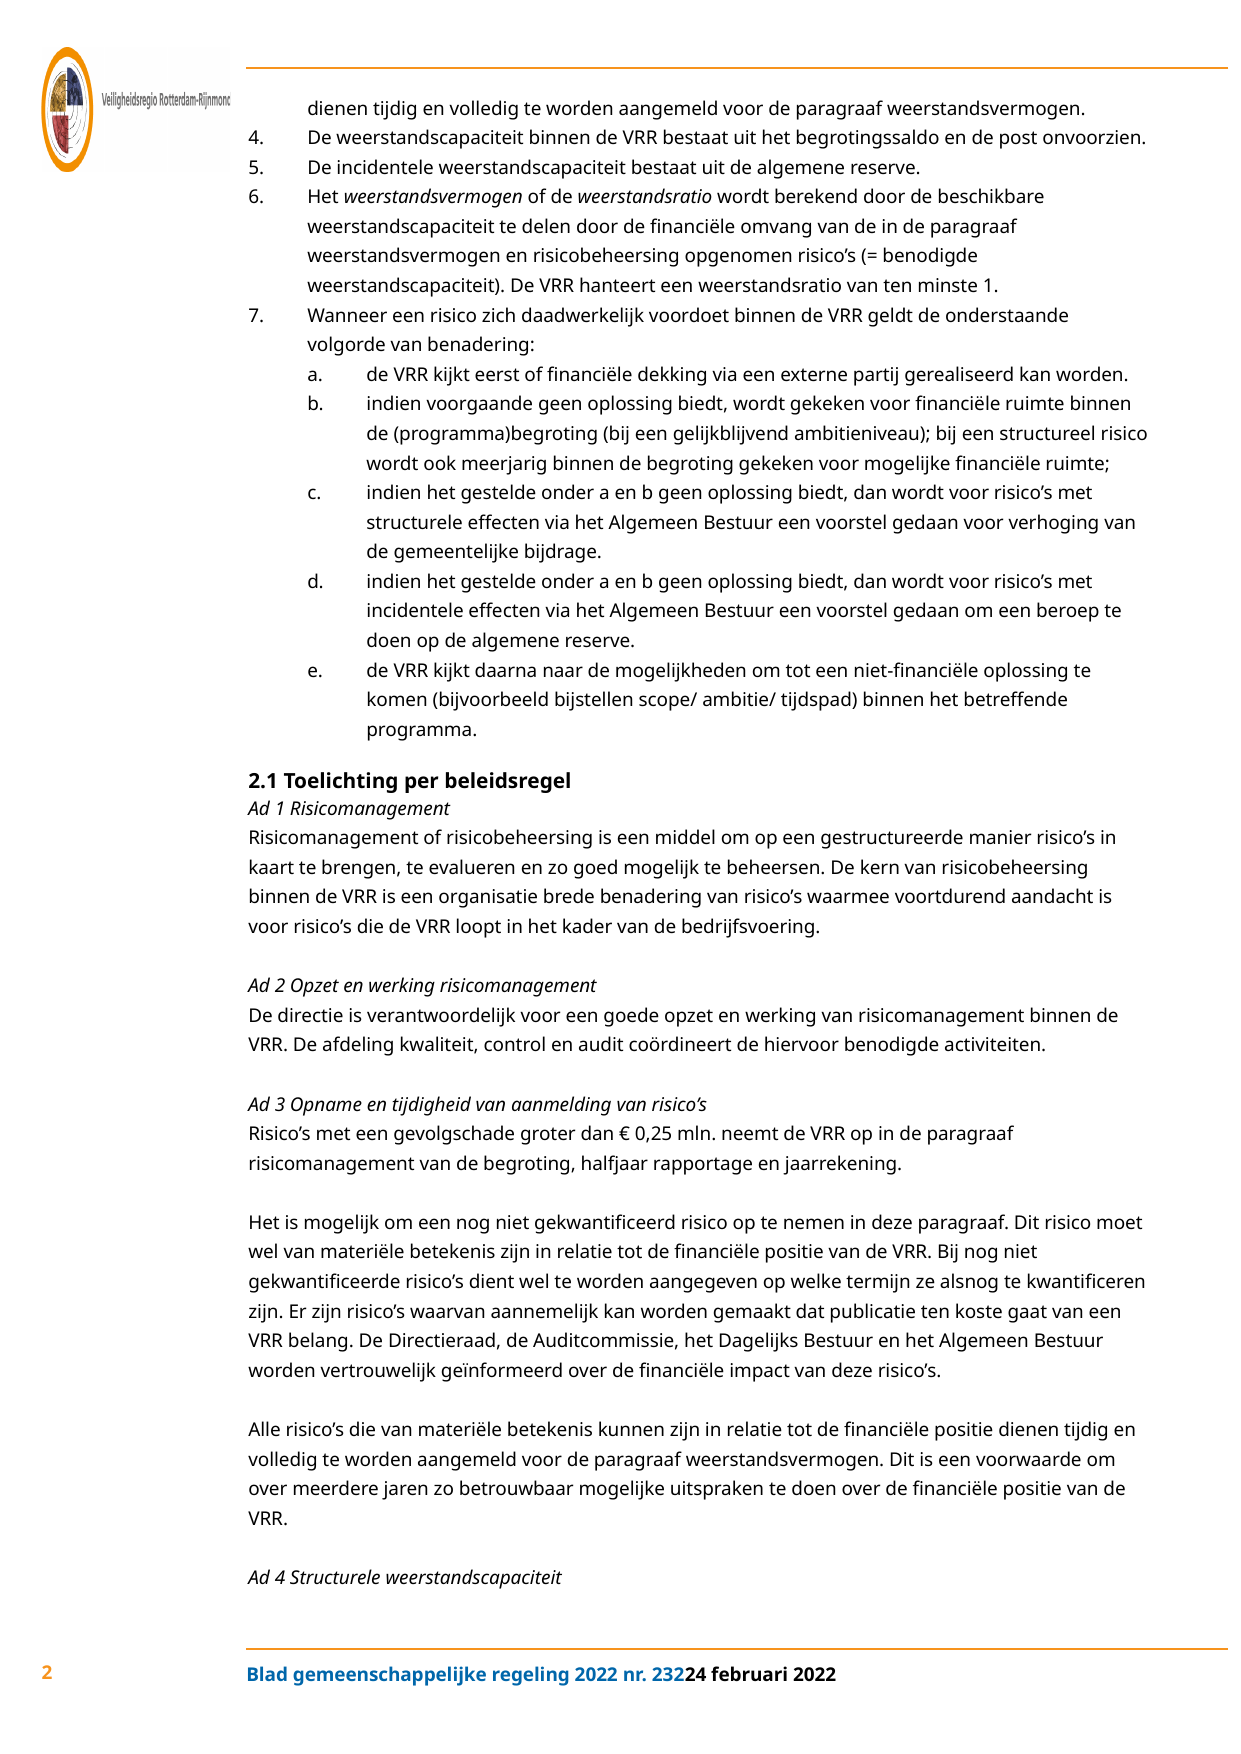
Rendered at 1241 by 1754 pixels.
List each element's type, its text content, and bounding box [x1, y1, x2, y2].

list De weerstandscapaciteit binnen de VRR bestaat uit het begrotingssaldo en de post onvoorzien. [248, 124, 1152, 150]
text Ad 1 Risicomanagement [248, 795, 1152, 821]
text Risico’s met een gevolgschade groter dan € 0,25 mln. neemt de VRR op in de paragraaf risicomanagement van de begroting, halfjaar rapportage en jaarrekening. [248, 1120, 1152, 1176]
text Ad 2 Opzet en werking risicomanagement [248, 972, 1152, 998]
text Alle risico’s die van materiële betekenis kunnen zijn in relatie tot de financiële positie dienen tijdig en volledig te worden aangemeld voor de paragraaf weerstandsvermogen. Dit is een voorwaarde om over meerdere jaren zo betrouwbaar mogelijke uitspraken te doen over de financiële positie van de VRR. [248, 1416, 1152, 1531]
text De directie is verantwoordelijk voor een goede opzet en werking van risicomanagement binnen de VRR. De afdeling kwaliteit, control en audit coördineert de hiervoor benodigde activiteiten. [248, 1002, 1152, 1057]
list Wanneer een risico zich daadwerkelijk voordoet binnen de VRR geldt de onderstaande volgorde van benadering: [248, 302, 1152, 357]
list de VRR kijkt daarna naar de mogelijkheden om tot een niet-financiële oplossing te komen (bijvoorbeeld bijstellen scope/ ambitie/ tijdspad) binnen het betreffende programma. [307, 657, 1152, 742]
list de VRR kijkt eerst of financiële dekking via een externe partij gerealiseerd kan worden. [307, 361, 1152, 387]
list indien het gestelde onder a en b geen oplossing biedt, dan wordt voor risico’s met incidentele effecten via het Algemeen Bestuur een voorstel gedaan om een beroep te doen op de algemene reserve. [307, 568, 1152, 653]
list Het weerstandsvermogen of de weerstandsratio wordt berekend door de beschikbare weerstandscapaciteit te delen door de financiële omvang van de in de paragraaf weerstandsvermogen en risicobeheersing opgenomen risico’s (= benodigde weerstandscapaciteit). De VRR hanteert een weerstandsratio van ten minste 1. [248, 183, 1152, 298]
text Ad 4 Structurele weerstandscapaciteit [248, 1564, 1152, 1590]
picture [41, 47, 231, 172]
text Ad 3 Opname en tijdigheid van aanmelding van risico’s [248, 1091, 1152, 1116]
text Risicomanagement of risicobeheersing is een middel om op een gestructureerde manier risico’s in kaart te brengen, te evalueren en zo goed mogelijk te beheersen. De kern van risicobeheersing binnen de VRR is een organisatie brede benadering van risico’s waarmee voortdurend aandacht is voor risico’s die de VRR loopt in het kader van de bedrijfsvoering. [248, 824, 1152, 939]
text Het is mogelijk om een nog niet gekwantificeerd risico op te nemen in deze paragraaf. Dit risico moet wel van materiële betekenis zijn in relatie tot de financiële positie van de VRR. Bij nog niet gekwantificeerde risico’s dient wel te worden aangegeven op welke termijn ze alsnog te kwantificeren zijn. Er zijn risico’s waarvan aannemelijk kan worden gemaakt dat publicatie ten koste gaat van een VRR belang. De Directieraad, de Auditcommissie, het Dagelijks Bestuur en het Algemeen Bestuur worden vertrouwelijk geïnformeerd over de financiële impact van deze risico’s. [248, 1209, 1152, 1383]
list indien voorgaande geen oplossing biedt, wordt gekeken voor financiële ruimte binnen de (programma)begroting (bij een gelijkblijvend ambitieniveau); bij een structureel risico wordt ook meerjarig binnen de begroting gekeken voor mogelijke financiële ruimte; [307, 391, 1152, 476]
list De incidentele weerstandscapaciteit bestaat uit de algemene reserve. [248, 154, 1152, 180]
list dienen tijdig en volledig te worden aangemeld voor de paragraaf weerstandsvermogen. [248, 95, 1152, 121]
list indien het gestelde onder a en b geen oplossing biedt, dan wordt voor risico’s met structurele effecten via het Algemeen Bestuur een voorstel gedaan voor verhoging van de gemeentelijke bijdrage. [307, 479, 1152, 564]
text 2.1 Toelichting per beleidsregel [248, 766, 1152, 795]
